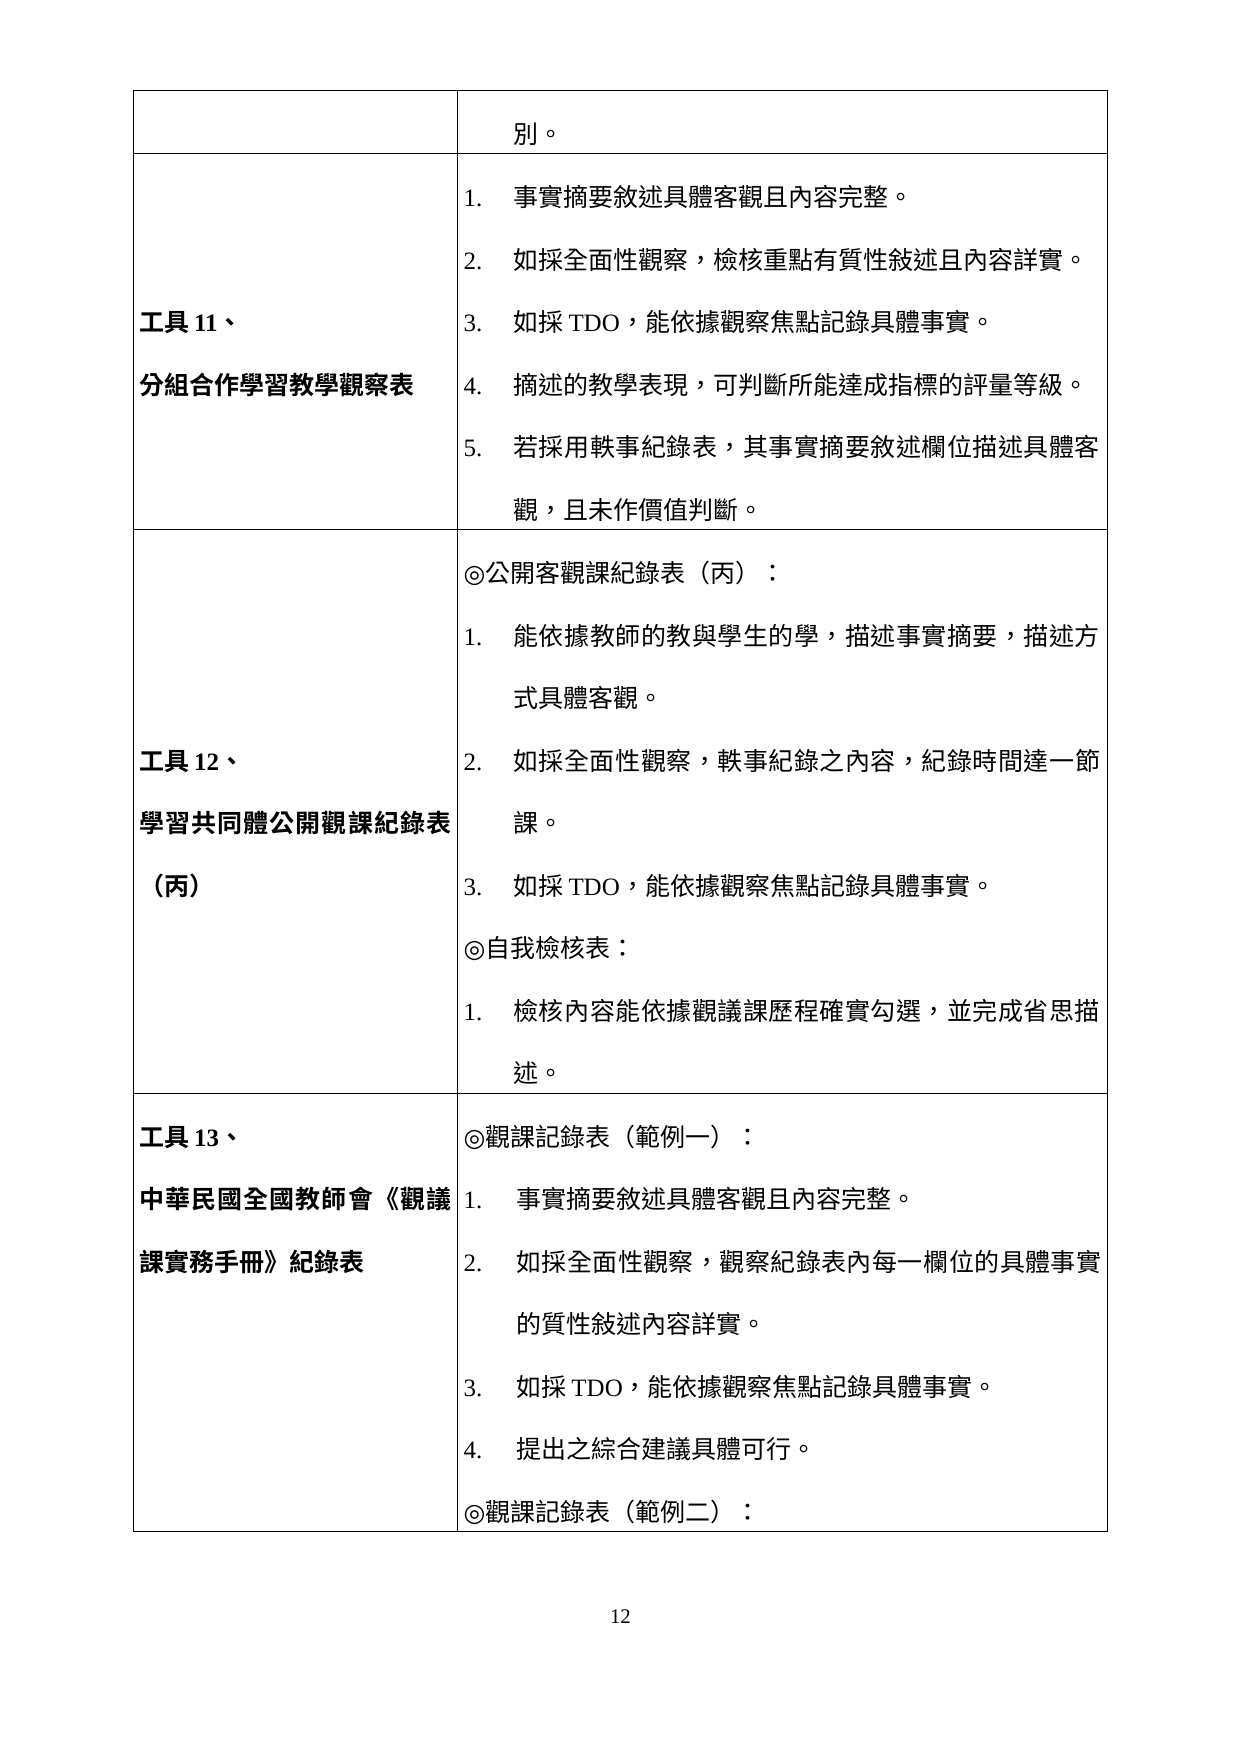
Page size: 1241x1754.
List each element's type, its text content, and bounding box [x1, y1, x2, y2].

table_cell ◎觀課記錄表（範例一）： 事實摘要敘述具體客觀且內容完整。 如採全面性觀察，觀察紀錄表內每一欄位的具體事實的質性敍述內容詳實。 如採TDO，能依據觀察焦點記錄具體事實。 提出之綜合建議具體可行。 ◎觀課記錄表（範例二）： 教師的教與學生的學之事實摘要敘述均具體客觀且內容詳實。 如採全面性觀察，觀察紀錄表內每一欄位的具體事實摘要至少有1項。 如採TDO，能依據觀察焦點記錄具體事實。 能依據教與學的客觀事實提出觀課者想法。 提出這堂課最欣賞的3項優點。 [458, 1094, 1107, 1531]
table_cell 工具12、 學習共同體公開觀課紀錄表（丙） [134, 530, 457, 1093]
table_cell 工具11、 分組合作學習教學觀察表 [134, 154, 457, 529]
table_cell ◎公開客觀課紀錄表（丙）： 能依據教師的教與學生的學，描述事實摘要，描述方式具體客觀。 如採全面性觀察，軼事紀錄之內容，紀錄時間達一節課。 如採TDO，能依據觀察焦點記錄具體事實。 ◎自我檢核表： 檢核內容能依據觀議課歷程確實勾選，並完成省思描述。 [458, 530, 1107, 1093]
table_cell 事實摘要敘述具體客觀且內容完整。 如採全面性觀察，檢核重點有質性敍述且內容詳實。 如採TDO，能依據觀察焦點記錄具體事實。 摘述的教學表現，可判斷所能達成指標的評量等級。 若採用軼事紀錄表，其事實摘要敘述欄位描述具體客觀，且未作價值判斷。 [458, 154, 1107, 529]
table_cell 內容敘寫完整。 省思札記回饋表與觀察後回饋會談紀錄表內容有所區別。 [458, 91, 1107, 153]
table_cell 工具13、 中華民國全國教師會《觀議課實務手冊》紀錄表 [134, 1094, 457, 1531]
table_cell [134, 91, 457, 153]
